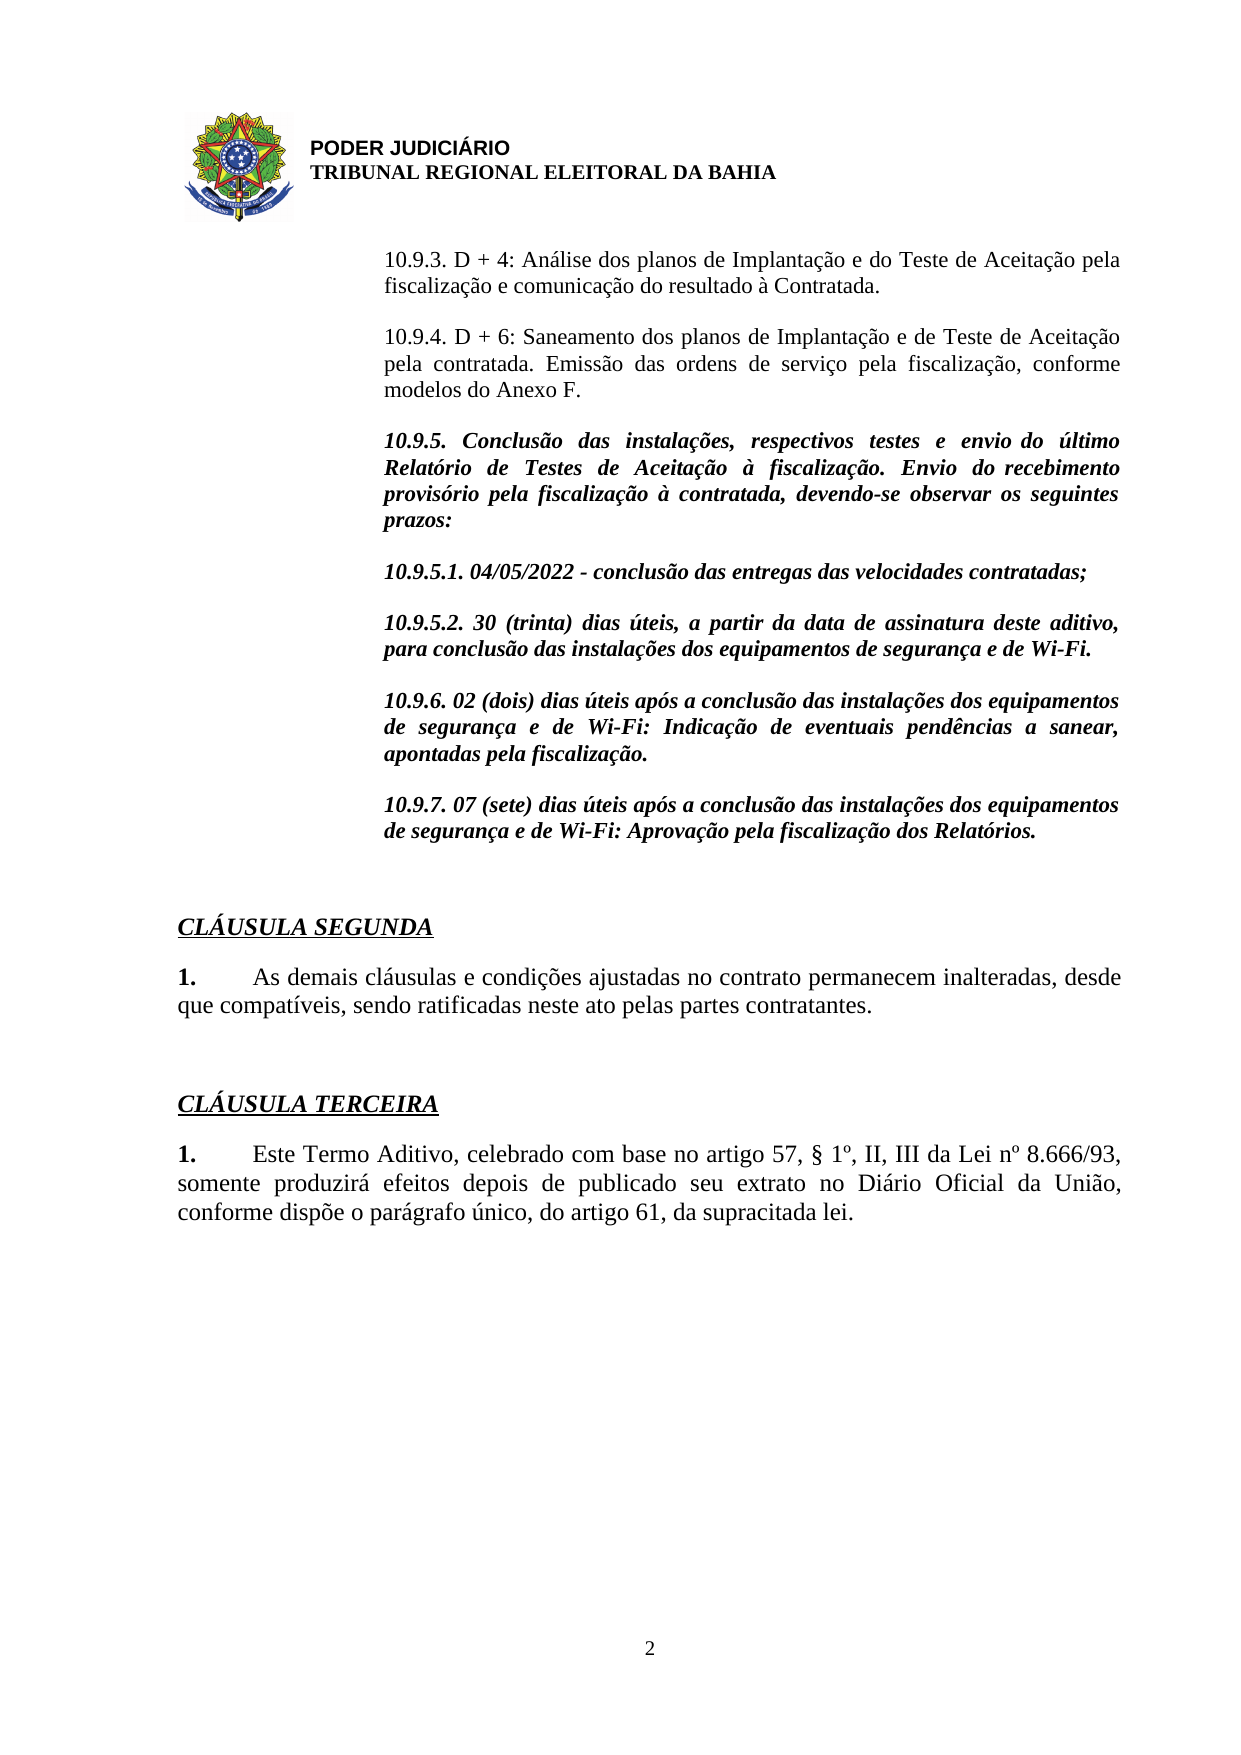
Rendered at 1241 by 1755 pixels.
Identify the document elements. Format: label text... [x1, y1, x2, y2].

text 1. As demais cláusulas e condições ajustadas no contrato permanecem inalteradas, desde que compatíveis, sendo ratificadas neste ato pelas partes contratantes. [177, 962, 1122, 1019]
text 10.9.4. D + 6: Saneamento dos planos de Implantação e de Teste de Aceitação pela contratada. Emissão das ordens de serviço pela fiscalização, conforme modelos do Anexo F. [384, 323, 1122, 402]
text 10.9.6. 02 (dois) dias úteis após a conclusão das instalações dos equipamentos de segurança e de Wi-Fi: Indicação de eventuais pendências a sanear, apontadas pela fiscalização. [384, 687, 1122, 766]
text CLÁUSULA SEGUNDA [177, 912, 1122, 941]
text 10.9.5.2. 30 (trinta) dias úteis, a partir da data de assinatura deste aditivo, para conclusão das instalações dos equipamentos de segurança e de Wi-Fi. [384, 609, 1122, 662]
text 10.9.7. 07 (sete) dias úteis após a conclusão das instalações dos equipamentos de segurança e de Wi-Fi: Aprovação pela fiscalização dos Relatórios. [384, 791, 1122, 844]
text 10.9.5.1. 04/05/2022 - conclusão das entregas das velocidades contratadas; [384, 558, 1122, 584]
text 10.9.5. Conclusão das instalações, respectivos testes e envio do último Relatório de Testes de Aceitação à fiscalização. Envio do recebimento provisório pela fiscalização à contratada, devendo-se observar os seguintes prazos: [384, 427, 1122, 533]
subtitle CLÁUSULA TERCEIRA [177, 1089, 1122, 1118]
text 10.9.3. D + 4: Análise dos planos de Implantação e do Teste de Aceitação pela fiscalização e comunicação do resultado à Contratada. [384, 246, 1122, 298]
text 1. Este Termo Aditivo, celebrado com base no artigo 57, § 1º, II, III da Lei nº 8.666/93, somente produzirá efeitos depois de publicado seu extrato no Diário Oficial da União, conforme dispõe o parágrafo único, do artigo 61, da supracitada lei. [177, 1139, 1122, 1225]
